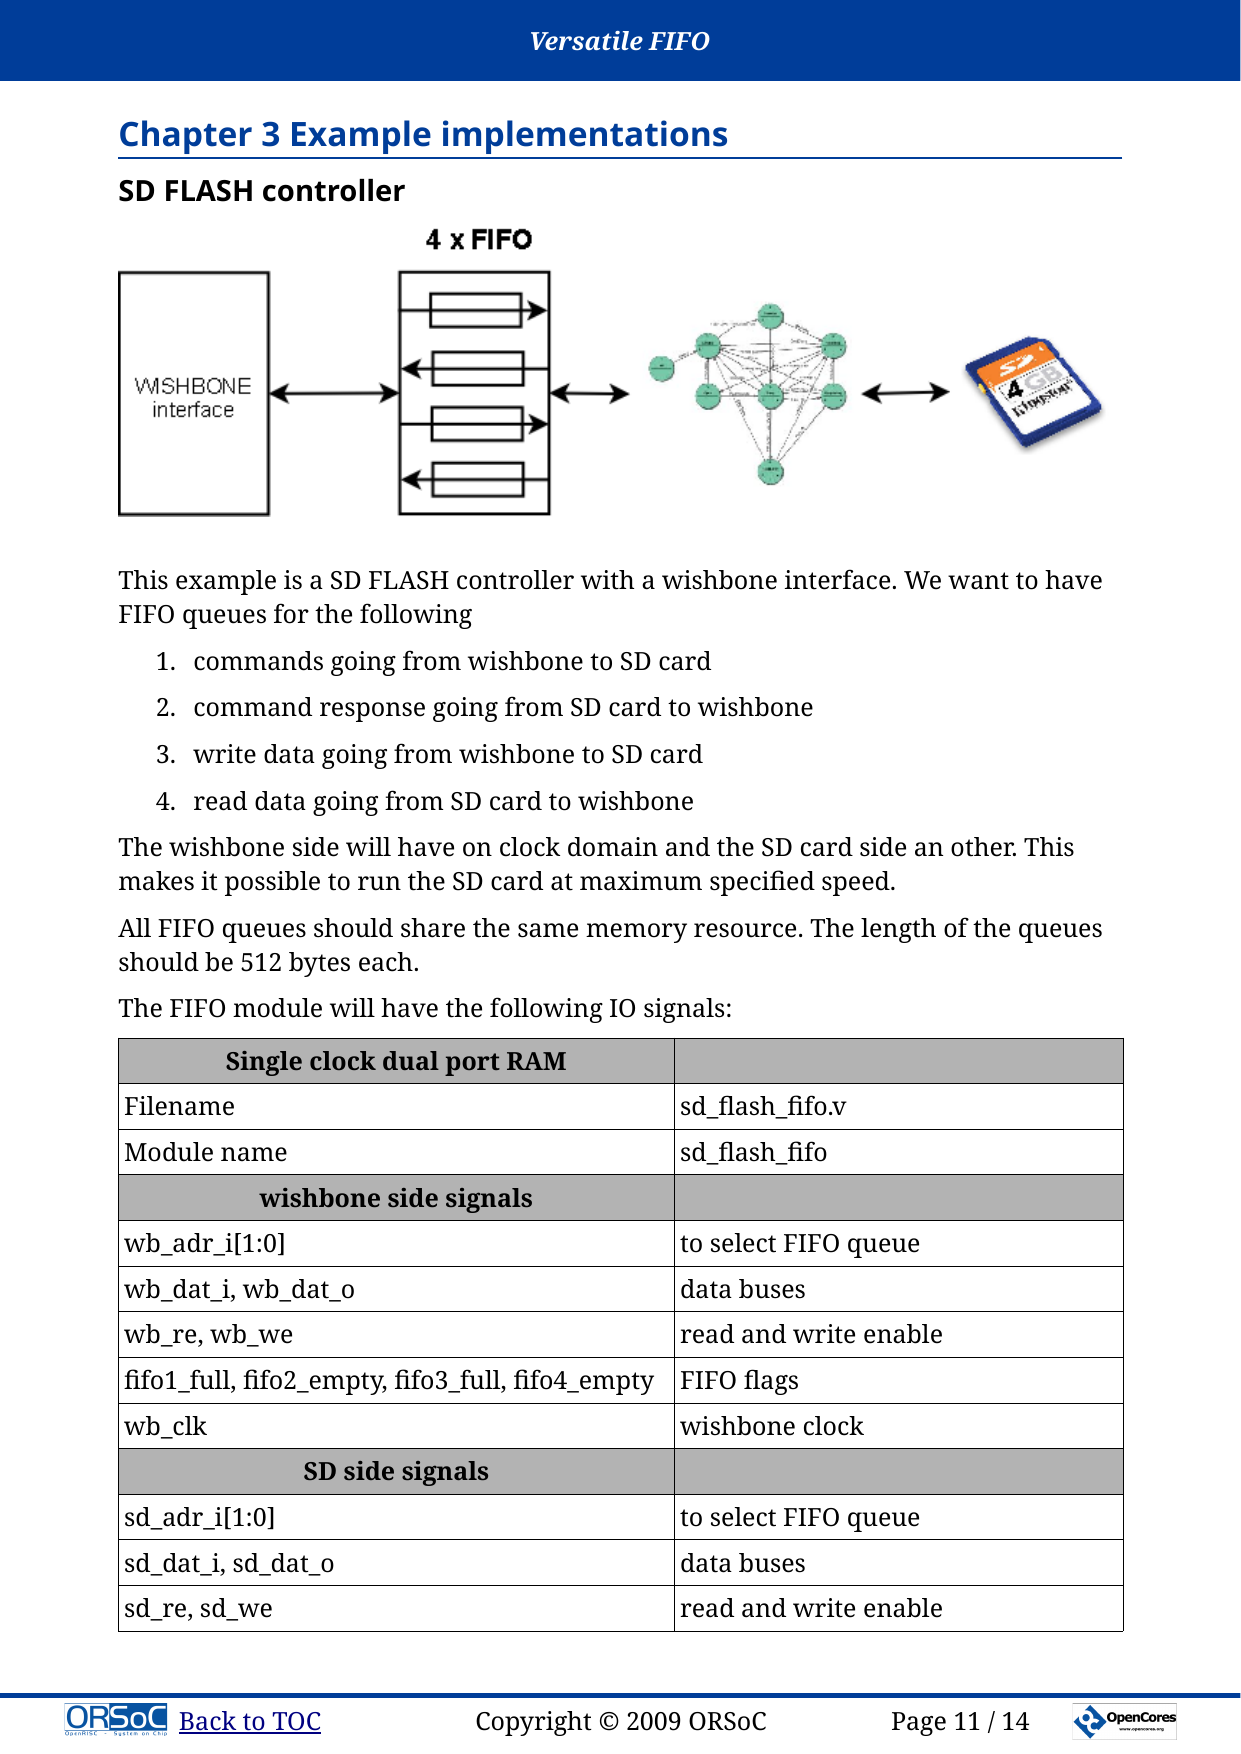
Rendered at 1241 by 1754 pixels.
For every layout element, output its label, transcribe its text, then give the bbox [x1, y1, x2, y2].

list commands going from wishbone to SD card [156, 643, 1122, 677]
table_header [675, 1039, 1123, 1083]
table_cell sd_flash_fifo.v [675, 1084, 1123, 1129]
table_cell sd_re, sd_we [119, 1586, 674, 1631]
text The FIFO module will have the following IO signals: [118, 991, 1122, 1025]
text All FIFO queues should share the same memory resource. The length of the queues should be 512 bytes each. [118, 910, 1122, 978]
subtitle Chapter 3 Example implementations [118, 111, 1122, 157]
table_header Single clock dual port RAM [119, 1039, 674, 1083]
text The wishbone side will have on clock domain and the SD card side an other. This makes it possible to run the SD card at maximum specified speed. [118, 830, 1122, 898]
table_cell fifo1_full, fifo2_empty, fifo3_full, fifo4_empty [119, 1358, 674, 1402]
list command response going from SD card to wishbone [156, 690, 1122, 724]
table_cell FIFO flags [675, 1358, 1123, 1402]
table_cell SD side signals [119, 1449, 674, 1494]
subtitle SD FLASH controller [118, 171, 1122, 210]
table_cell sd_adr_i[1:0] [119, 1495, 674, 1539]
picture [118, 222, 1123, 517]
table_cell [675, 1449, 1123, 1494]
picture [1072, 1703, 1177, 1740]
table_cell data buses [675, 1540, 1123, 1585]
table_cell wb_adr_i[1:0] [119, 1221, 674, 1266]
table_cell Module name [119, 1130, 674, 1174]
table_cell read and write enable [675, 1586, 1123, 1631]
table_cell wishbone side signals [119, 1175, 674, 1220]
table_cell wb_clk [119, 1404, 674, 1448]
table_cell data buses [675, 1267, 1123, 1311]
table_cell [675, 1175, 1123, 1220]
table_cell to select FIFO queue [675, 1495, 1123, 1539]
table_cell wishbone clock [675, 1404, 1123, 1448]
table_cell sd_dat_i, sd_dat_o [119, 1540, 674, 1585]
list write data going from wishbone to SD card [156, 737, 1122, 771]
table_cell read and write enable [675, 1312, 1123, 1357]
table_cell wb_dat_i, wb_dat_o [119, 1267, 674, 1311]
table_cell sd_flash_fifo [675, 1130, 1123, 1174]
picture [64, 1703, 168, 1736]
text This example is a SD FLASH controller with a wishbone interface. We want to have FIFO queues for the following [118, 563, 1122, 631]
table_cell wb_re, wb_we [119, 1312, 674, 1357]
table_cell Filename [119, 1084, 674, 1129]
list read data going from SD card to wishbone [156, 783, 1122, 817]
table_cell to select FIFO queue [675, 1221, 1123, 1266]
